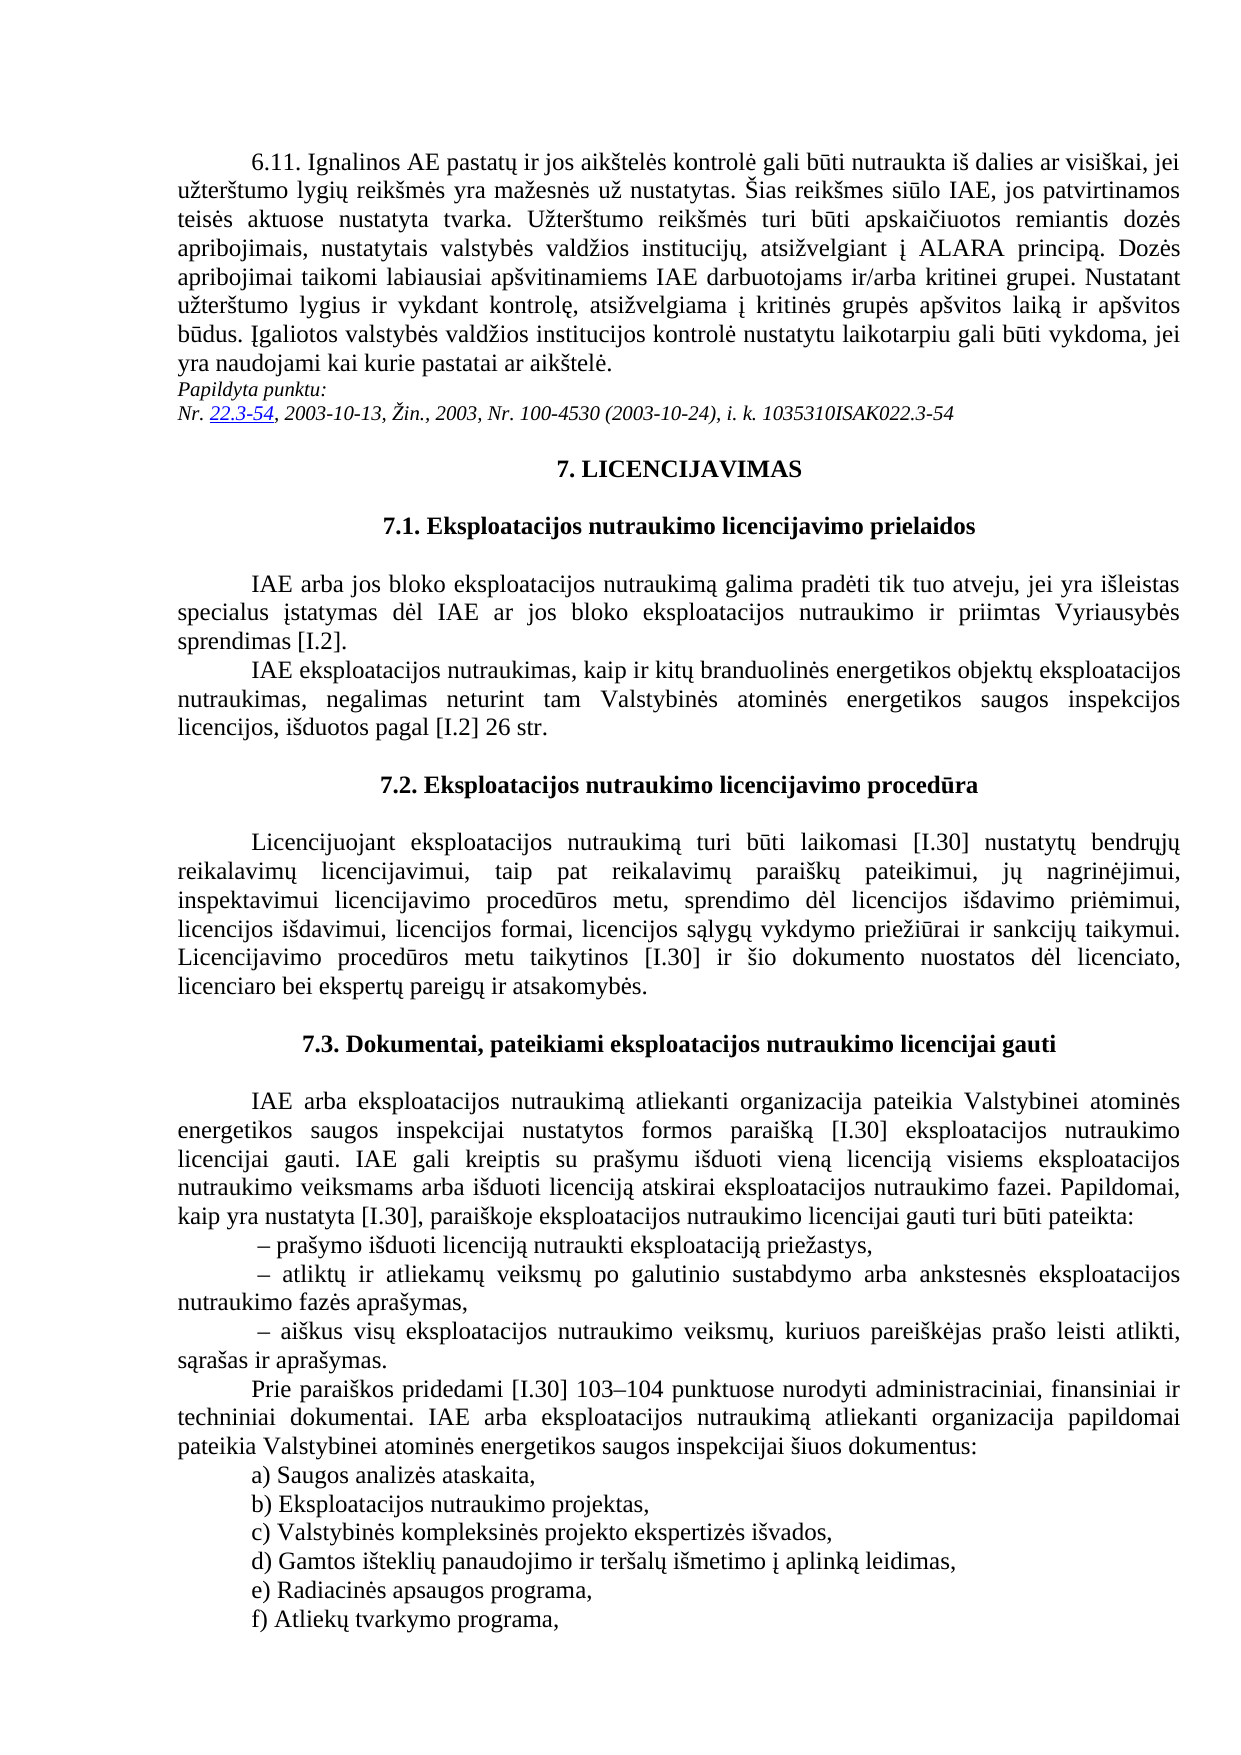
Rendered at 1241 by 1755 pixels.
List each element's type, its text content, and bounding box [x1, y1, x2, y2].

text 6.11. Ignalinos AE pastatų ir jos aikštelės kontrolė gali būti nutraukta iš dalies ar visiškai, jei užterštumo lygių reikšmės yra mažesnės už nustatytas. Šias reikšmes siūlo IAE, jos patvirtinamos teisės aktuose nustatyta tvarka. Užterštumo reikšmės turi būti apskaičiuotos remiantis dozės apribojimais, nustatytais valstybės valdžios institucijų, atsižvelgiant į ALARA principą. Dozės apribojimai taikomi labiausiai apšvitinamiems IAE darbuotojams ir/arba kritinei grupei. Nustatant užterštumo lygius ir vykdant kontrolę, atsižvelgiama į kritinės grupės apšvitos laiką ir apšvitos būdus. Įgaliotos valstybės valdžios institucijos kontrolė nustatytu laikotarpiu gali būti vykdoma, jei yra naudojami kai kurie pastatai ar aikštelė. [177, 147, 1181, 377]
text b) Eksploatacijos nutraukimo projektas, [177, 1489, 1181, 1517]
text Licencijuojant eksploatacijos nutraukimą turi būti laikomasi [I.30] nustatytų bendrųjų reikalavimų licencijavimui, taip pat reikalavimų paraiškų pateikimui, jų nagrinėjimui, inspektavimui licencijavimo procedūros metu, sprendimo dėl licencijos išdavimo priėmimui, licencijos išdavimui, licencijos formai, licencijos sąlygų vykdymo priežiūrai ir sankcijų taikymui. Licencijavimo procedūros metu taikytinos [I.30] ir šio dokumento nuostatos dėl licenciato, licenciaro bei ekspertų pareigų ir atsakomybės. [177, 827, 1181, 1000]
text Prie paraiškos pridedami [I.30] 103–104 punktuose nurodyti administraciniai, finansiniai ir techniniai dokumentai. IAE arba eksploatacijos nutraukimą atliekanti organizacija papildomai pateikia Valstybinei atominės energetikos saugos inspekcijai šiuos dokumentus: [177, 1374, 1181, 1460]
text c) Valstybinės kompleksinės projekto ekspertizės išvados, [177, 1517, 1181, 1546]
text e) Radiacinės apsaugos programa, [177, 1575, 1181, 1604]
text 7.2. Eksploatacijos nutraukimo licencijavimo procedūra [177, 770, 1181, 799]
text d) Gamtos išteklių panaudojimo ir teršalų išmetimo į aplinką leidimas, [177, 1546, 1181, 1575]
text – prašymo išduoti licenciją nutraukti eksploataciją priežastys, [177, 1230, 1181, 1259]
text 7. LICENCIJAVIMAS [177, 454, 1181, 482]
text – atliktų ir atliekamų veiksmų po galutinio sustabdymo arba ankstesnės eksploatacijos nutraukimo fazės aprašymas, [177, 1259, 1181, 1316]
text IAE eksploatacijos nutraukimas, kaip ir kitų branduolinės energetikos objektų eksploatacijos nutraukimas, negalimas neturint tam Valstybinės atominės energetikos saugos inspekcijos licencijos, išduotos pagal [I.2] 26 str. [177, 655, 1181, 741]
text IAE arba jos bloko eksploatacijos nutraukimą galima pradėti tik tuo atveju, jei yra išleistas specialus įstatymas dėl IAE ar jos bloko eksploatacijos nutraukimo ir priimtas Vyriausybės sprendimas [I.2]. [177, 569, 1181, 655]
text – aiškus visų eksploatacijos nutraukimo veiksmų, kuriuos pareiškėjas prašo leisti atlikti, sąrašas ir aprašymas. [177, 1316, 1181, 1374]
text Papildyta punktu: [177, 377, 1181, 401]
text 7.3. Dokumentai, pateikiami eksploatacijos nutraukimo licencijai gauti [177, 1029, 1181, 1057]
text a) Saugos analizės ataskaita, [177, 1460, 1181, 1489]
text 7.1. Eksploatacijos nutraukimo licencijavimo prielaidos [177, 511, 1181, 540]
text IAE arba eksploatacijos nutraukimą atliekanti organizacija pateikia Valstybinei atominės energetikos saugos inspekcijai nustatytos formos paraišką [I.30] eksploatacijos nutraukimo licencijai gauti. IAE gali kreiptis su prašymu išduoti vieną licenciją visiems eksploatacijos nutraukimo veiksmams arba išduoti licenciją atskirai eksploatacijos nutraukimo fazei. Papildomai, kaip yra nustatyta [I.30], paraiškoje eksploatacijos nutraukimo licencijai gauti turi būti pateikta: [177, 1086, 1181, 1230]
text Nr. 22.3-54, 2003-10-13, Žin., 2003, Nr. 100-4530 (2003-10-24), i. k. 1035310ISAK022.3-54 [177, 401, 1181, 425]
text f) Atliekų tvarkymo programa, [177, 1604, 1181, 1632]
